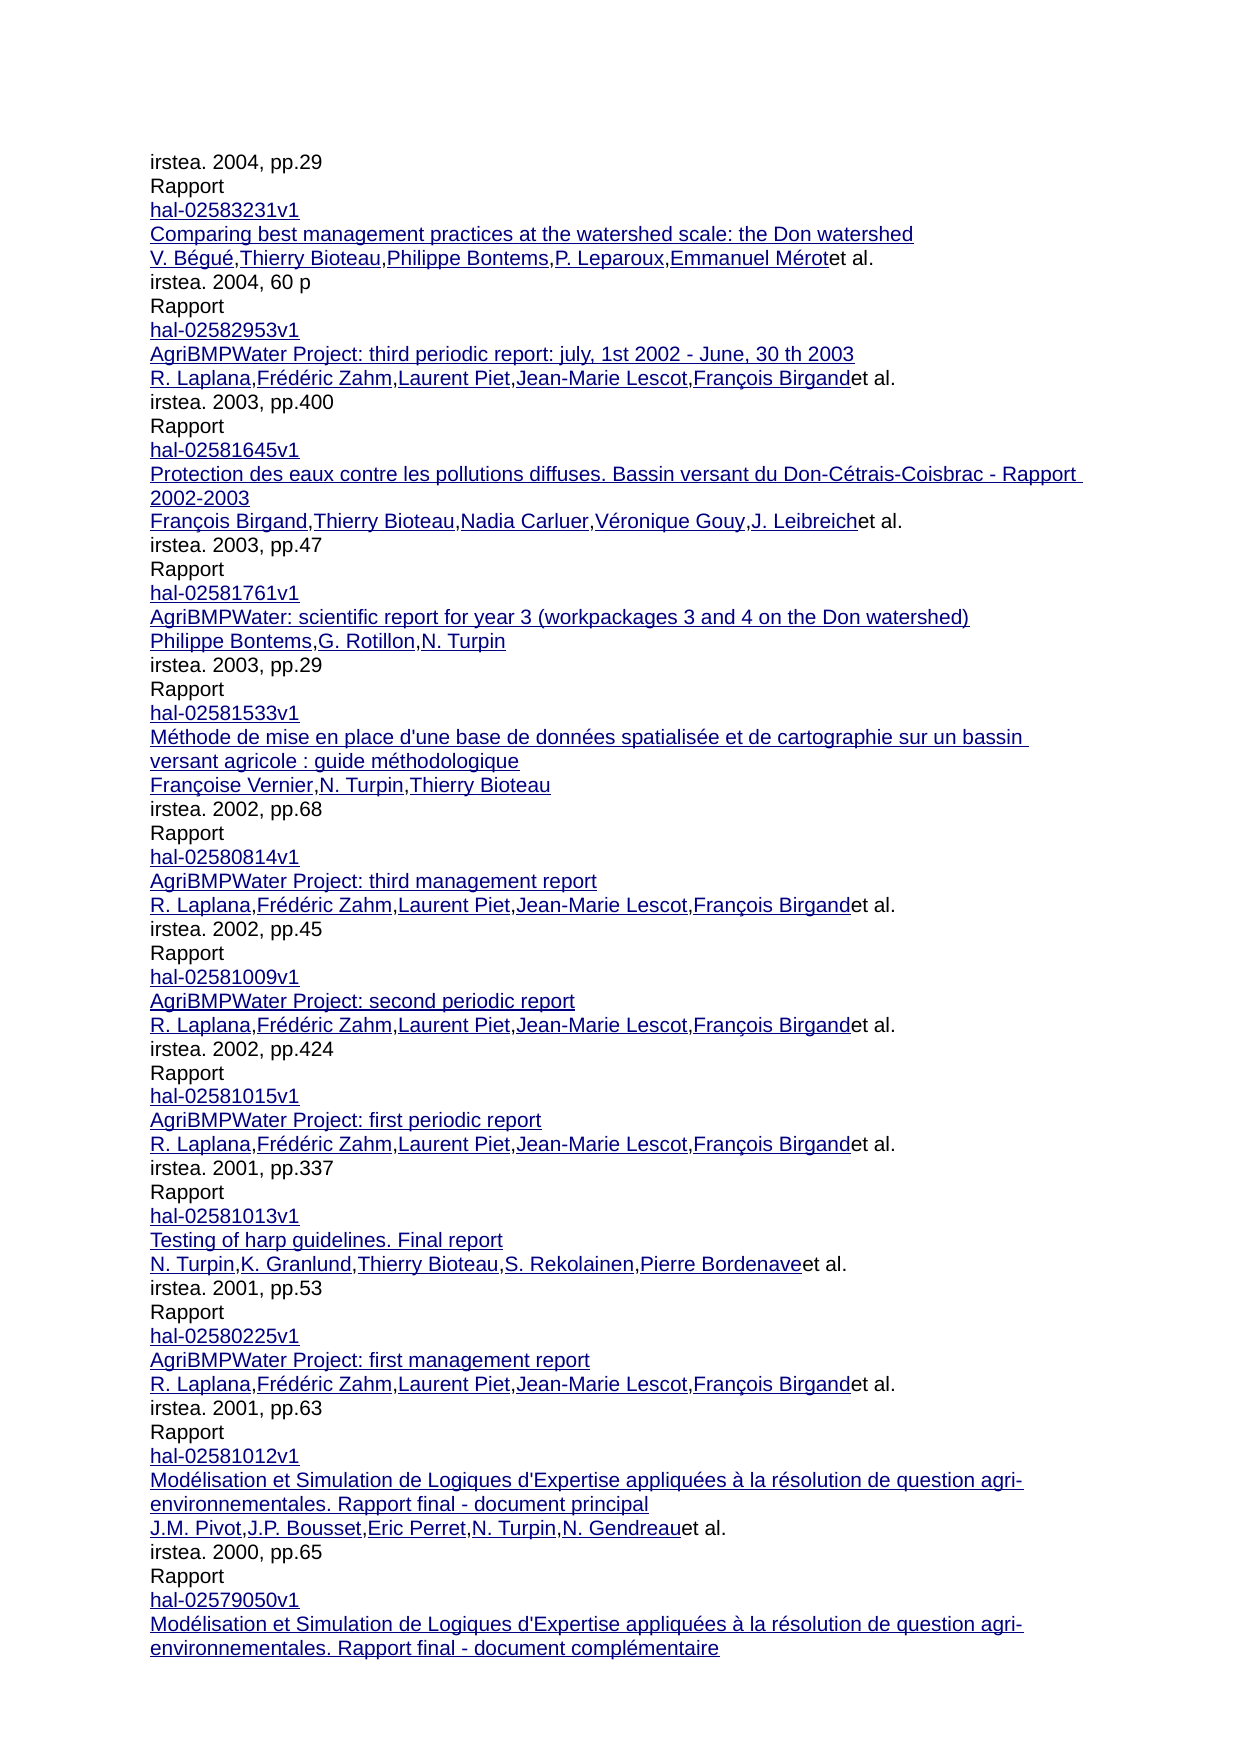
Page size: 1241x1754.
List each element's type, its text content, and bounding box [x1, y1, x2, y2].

table_cell Comparing best management practices at the watershed scale: the Don watershed V. Bégué,Thierry Bioteau,Philippe Bontems,P. Leparoux,Emmanuel Mérotet al. irstea. 2004, 60 p Rapport hal-02582953v1 [150, 222, 1090, 342]
table_cell AgriBMPWater Project: first management report R. Laplana,Frédéric Zahm,Laurent Piet,Jean-Marie Lescot,François Birgandet al. irstea. 2001, pp.63 Rapport hal-02581012v1 [150, 1348, 1090, 1468]
table_cell irstea. 2004, pp.29 Rapport hal-02583231v1 [150, 150, 1090, 222]
table_cell AgriBMPWater Project: third management report R. Laplana,Frédéric Zahm,Laurent Piet,Jean-Marie Lescot,François Birgandet al. irstea. 2002, pp.45 Rapport hal-02581009v1 [150, 869, 1090, 988]
table_cell AgriBMPWater: scientific report for year 3 (workpackages 3 and 4 on the Don watershed) Philippe Bontems,G. Rotillon,N. Turpin irstea. 2003, pp.29 Rapport hal-02581533v1 [150, 605, 1090, 725]
table_cell Méthode de mise en place d'une base de données spatialisée et de cartographie sur un bassin versant agricole : guide méthodologique Françoise Vernier,N. Turpin,Thierry Bioteau irstea. 2002, pp.68 Rapport hal-02580814v1 [150, 725, 1090, 869]
table_cell AgriBMPWater Project: third periodic report: july, 1st 2002 - June, 30 th 2003 R. Laplana,Frédéric Zahm,Laurent Piet,Jean-Marie Lescot,François Birgandet al. irstea. 2003, pp.400 Rapport hal-02581645v1 [150, 342, 1090, 461]
table_cell AgriBMPWater Project: first periodic report R. Laplana,Frédéric Zahm,Laurent Piet,Jean-Marie Lescot,François Birgandet al. irstea. 2001, pp.337 Rapport hal-02581013v1 [150, 1108, 1090, 1228]
table_cell Testing of harp guidelines. Final report N. Turpin,K. Granlund,Thierry Bioteau,S. Rekolainen,Pierre Bordenaveet al. irstea. 2001, pp.53 Rapport hal-02580225v1 [150, 1228, 1090, 1348]
table_cell Protection des eaux contre les pollutions diffuses. Bassin versant du Don-Cétrais-Coisbrac - Rapport 2002-2003 François Birgand,Thierry Bioteau,Nadia Carluer,Véronique Gouy,J. Leibreichet al. irstea. 2003, pp.47 Rapport hal-02581761v1 [150, 461, 1090, 605]
table_cell Modélisation et Simulation de Logiques d'Expertise appliquées à la résolution de question agri-environnementales. Rapport final - document principal J.M. Pivot,J.P. Bousset,Eric Perret,N. Turpin,N. Gendreauet al. irstea. 2000, pp.65 Rapport hal-02579050v1 [150, 1468, 1090, 1611]
table_cell Modélisation et Simulation de Logiques d'Expertise appliquées à la résolution de question agri-environnementales. Rapport final - document complémentaire [150, 1611, 1090, 1659]
table_cell AgriBMPWater Project: second periodic report R. Laplana,Frédéric Zahm,Laurent Piet,Jean-Marie Lescot,François Birgandet al. irstea. 2002, pp.424 Rapport hal-02581015v1 [150, 989, 1090, 1108]
